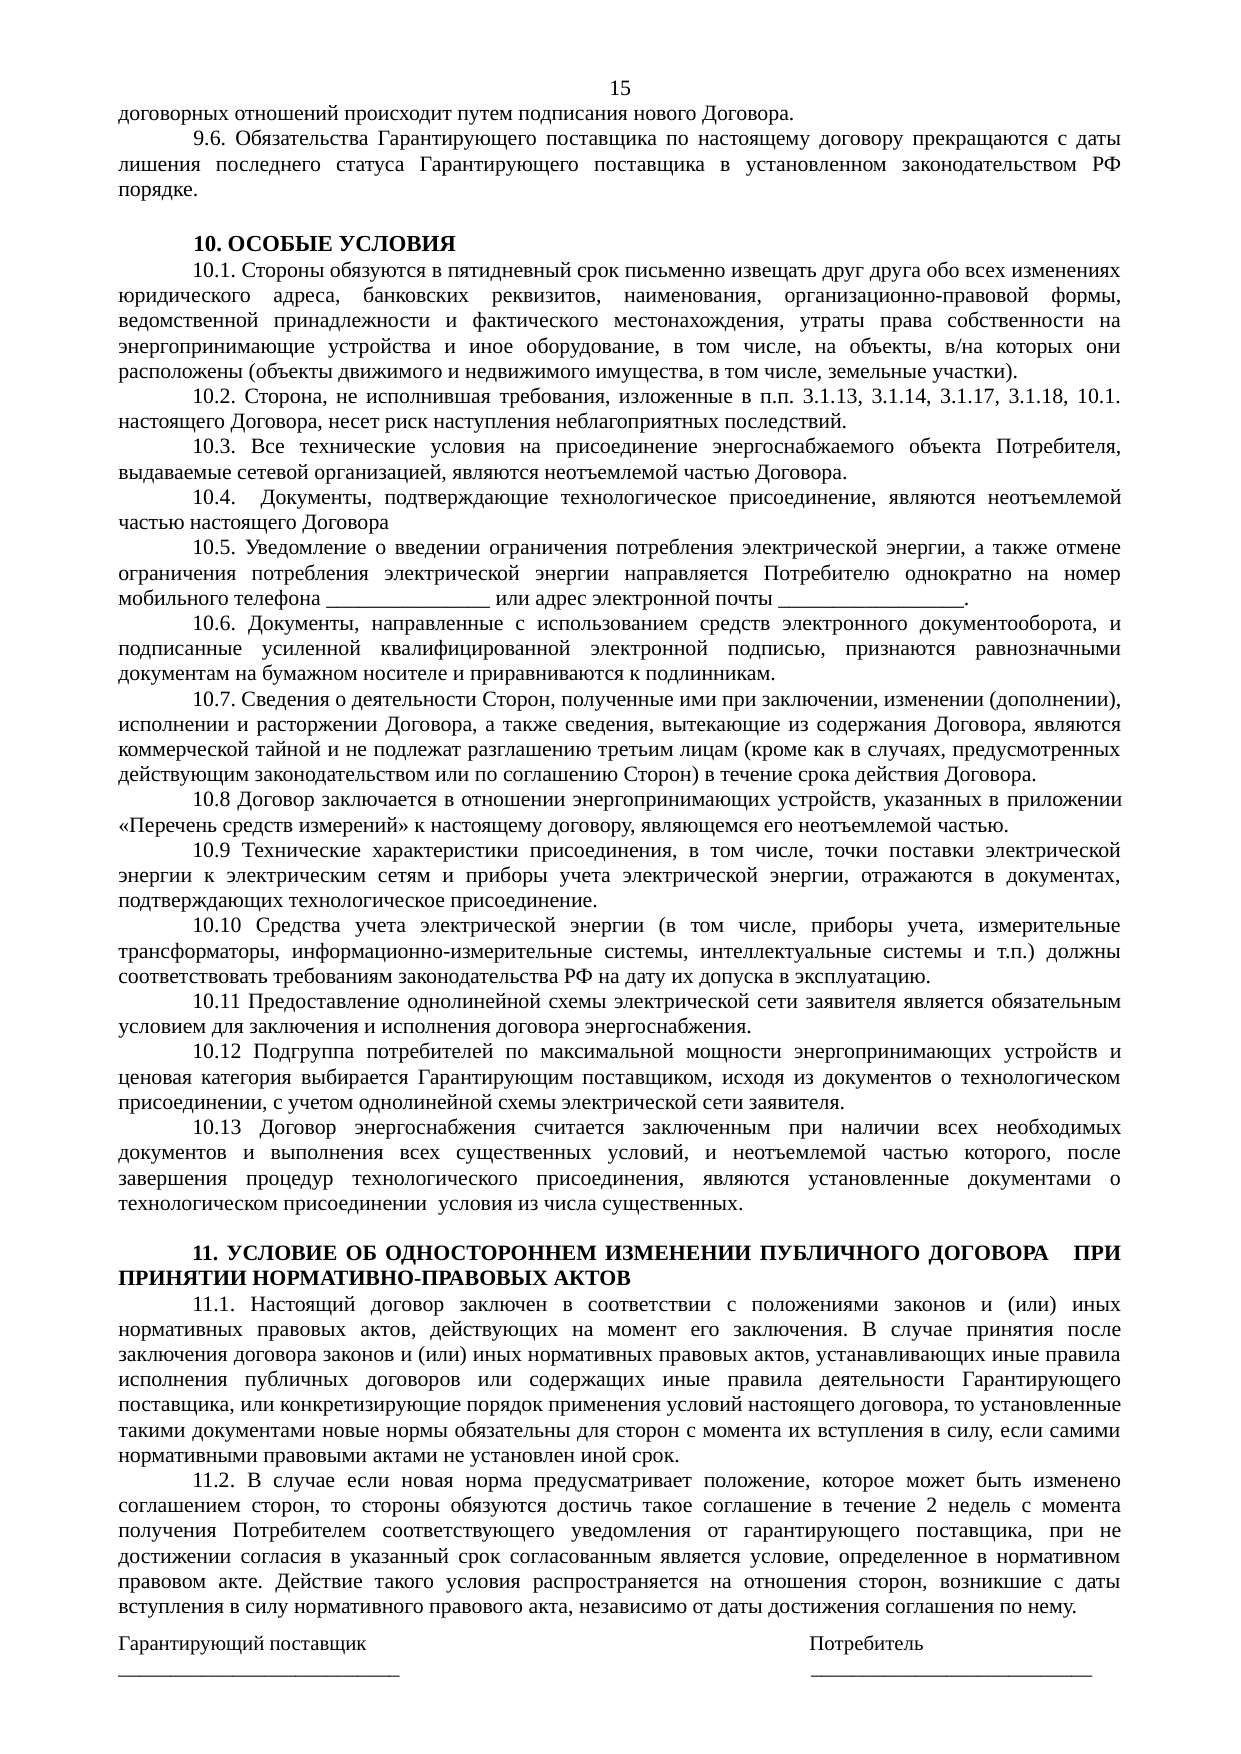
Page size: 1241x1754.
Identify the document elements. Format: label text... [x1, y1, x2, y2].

text 10.12 Подгруппа потребителей по максимальной мощности энергопринимающих устройств и ценовая категория выбирается Гарантирующим поставщиком, исходя из документов о технологическом присоединении, с учетом однолинейной схемы электрической сети заявителя. [118, 1038, 1122, 1114]
text 10.5. Уведомление о введении ограничения потребления электрической энергии, а также отмене ограничения потребления электрической энергии направляется Потребителю однократно на номер мобильного телефона _______________ или адрес электронной почты _________________. [118, 534, 1122, 610]
text 10.8 Договор заключается в отношении энергопринимающих устройств, указанных в приложении «Перечень средств измерений» к настоящему договору, являющемся его неотъемлемой частью. [118, 786, 1122, 837]
text 11.2. В случае если новая норма предусматривает положение, которое может быть изменено соглашением сторон, то стороны обязуются достичь такое соглашение в течение 2 недель с момента получения Потребителем соответствующего уведомления от гарантирующего поставщика, при не достижении согласия в указанный срок согласованным является условие, определенное в нормативном правовом акте. Действие такого условия распространяется на отношения сторон, возникшие с даты вступления в силу нормативного правового акта, независимо от даты достижения соглашения по нему. [118, 1467, 1122, 1618]
text 10.3. Все технические условия на присоединение энергоснабжаемого объекта Потребителя, выдаваемые сетевой организацией, являются неотъемлемой частью Договора. [118, 433, 1122, 484]
text 10.10 Средства учета электрической энергии (в том числе, приборы учета, измерительные трансформаторы, информационно-измерительные системы, интеллектуальные системы и т.п.) должны соответствовать требованиям законодательства РФ на дату их допуска в эксплуатацию. [118, 912, 1122, 988]
text 11.1. Настоящий договор заключен в соответствии с положениями законов и (или) иных нормативных правовых актов, действующих на момент его заключения. В случае принятия после заключения договора законов и (или) иных нормативных правовых актов, устанавливающих иные правила исполнения публичных договоров или содержащих иные правила деятельности Гарантирующего поставщика, или конкретизирующие порядок применения условий настоящего договора, то установленные такими документами новые нормы обязательны для сторон с момента их вступления в силу, если самими нормативными правовыми актами не установлен иной срок. [118, 1291, 1122, 1467]
text 10.9 Технические характеристики присоединения, в том числе, точки поставки электрической энергии к электрическим сетям и приборы учета электрической энергии, отражаются в документах, подтверждающих технологическое присоединение. [118, 837, 1122, 912]
text договорных отношений происходит путем подписания нового Договора. [118, 100, 1122, 125]
text 10.4. Документы, подтверждающие технологическое присоединение, являются неотъемлемой частью настоящего Договора [118, 484, 1122, 534]
text 10.6. Документы, направленные с использованием средств электронного документооборота, и подписанные усиленной квалифицированной электронной подписью, признаются равнозначными документам на бумажном носителе и приравниваются к подлинникам. [118, 610, 1122, 686]
text 10. ОСОБЫЕ УСЛОВИЯ [118, 229, 1122, 257]
text 11. УСЛОВИЕ ОБ ОДНОСТОРОННЕМ ИЗМЕНЕНИИ ПУБЛИЧНОГО ДОГОВОРА ПРИ ПРИНЯТИИ НОРМАТИВНО-ПРАВОВЫХ АКТОВ [118, 1240, 1122, 1291]
text 10.11 Предоставление однолинейной схемы электрической сети заявителя является обязательным условием для заключения и исполнения договора энергоснабжения. [118, 988, 1122, 1038]
text 10.7. Сведения о деятельности Сторон, полученные ими при заключении, изменении (дополнении), исполнении и расторжении Договора, а также сведения, вытекающие из содержания Договора, являются коммерческой тайной и не подлежат разглашению третьим лицам (кроме как в случаях, предусмотренных действующим законодательством или по соглашению Сторон) в течение срока действия Договора. [118, 686, 1122, 786]
text 10.2. Сторона, не исполнившая требования, изложенные в п.п. 3.1.13, 3.1.14, 3.1.17, 3.1.18, 10.1. настоящего Договора, несет риск наступления неблагоприятных последствий. [118, 383, 1122, 433]
text 10.13 Договор энергоснабжения считается заключенным при наличии всех необходимых документов и выполнения всех существенных условий, и неотъемлемой частью которого, после завершения процедур технологического присоединения, являются установленные документами о технологическом присоединении условия из числа существенных. [118, 1114, 1122, 1215]
text 10.1. Стороны обязуются в пятидневный срок письменно извещать друг друга обо всех изменениях юридического адреса, банковских реквизитов, наименования, организационно-правовой формы, ведомственной принадлежности и фактического местонахождения, утраты права собственности на энергопринимающие устройства и иное оборудование, в том числе, на объекты, в/на которых они расположены (объекты движимого и недвижимого имущества, в том числе, земельные участки). [118, 257, 1122, 383]
text 9.6. Обязательства Гарантирующего поставщика по настоящему договору прекращаются с даты лишения последнего статуса Гарантирующего поставщика в установленном законодательством РФ порядке. [118, 125, 1122, 201]
